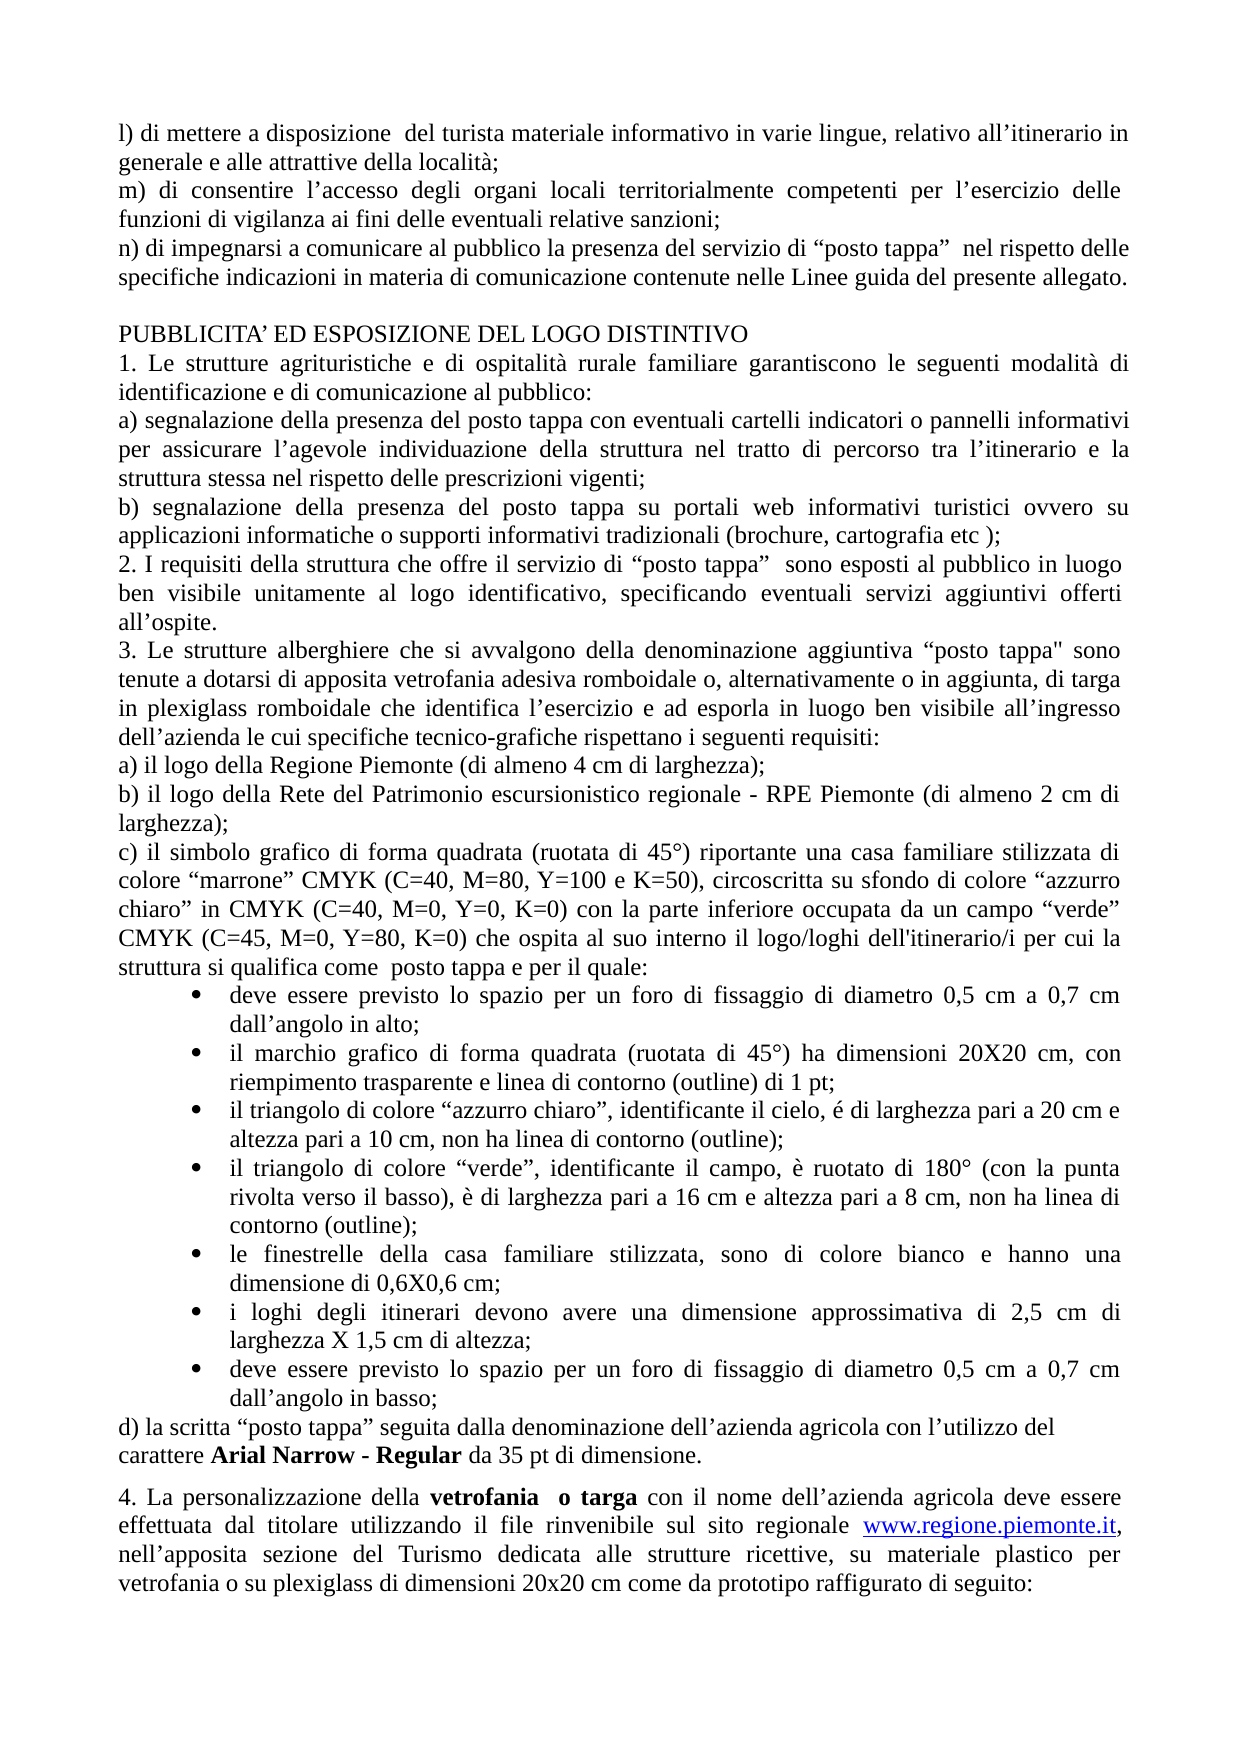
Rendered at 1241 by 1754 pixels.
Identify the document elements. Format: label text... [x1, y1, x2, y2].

text 2. I requisiti della struttura che offre il servizio di “posto tappa” sono esposti al pubblico in luogo ben visibile unitamente al logo identificativo, specificando eventuali servizi aggiuntivi offerti all’ospite. [118, 549, 1122, 636]
list deve essere previsto lo spazio per un foro di fissaggio di diametro 0,5 cm a 0,7 cm dall’angolo in basso; [192, 1354, 1122, 1412]
list il triangolo di colore “azzurro chiaro”, identificante il cielo, é di larghezza pari a 20 cm e altezza pari a 10 cm, non ha linea di contorno (outline); [192, 1096, 1122, 1153]
text a) segnalazione della presenza del posto tappa con eventuali cartelli indicatori o pannelli informativi per assicurare l’agevole individuazione della struttura nel tratto di percorso tra l’itinerario e la struttura stessa nel rispetto delle prescrizioni vigenti; [118, 406, 1131, 492]
list le finestrelle della casa familiare stilizzata, sono di colore bianco e hanno una dimensione di 0,6X0,6 cm; [192, 1239, 1122, 1297]
text b) segnalazione della presenza del posto tappa su portali web informativi turistici ovvero su applicazioni informatiche o supporti informativi tradizionali (brochure, cartografia etc ); [118, 492, 1131, 549]
text 4. La personalizzazione della vetrofania o targa con il nome dell’azienda agricola deve essere effettuata dal titolare utilizzando il file rinvenibile sul sito regionale www.regione.piemonte.it, nell’apposita sezione del Turismo dedicata alle strutture ricettive, su materiale plastico per vetrofania o su plexiglass di dimensioni 20x20 cm come da prototipo raffigurato di seguito: [118, 1482, 1122, 1597]
text 1. Le strutture agrituristiche e di ospitalità rurale familiare garantiscono le seguenti modalità di identificazione e di comunicazione al pubblico: [118, 348, 1131, 406]
text a) il logo della Regione Piemonte (di almeno 4 cm di larghezza); [118, 751, 1122, 779]
list i loghi degli itinerari devono avere una dimensione approssimativa di 2,5 cm di larghezza X 1,5 cm di altezza; [192, 1297, 1122, 1354]
list il triangolo di colore “verde”, identificante il campo, è ruotato di 180° (con la punta rivolta verso il basso), è di larghezza pari a 16 cm e altezza pari a 8 cm, non ha linea di contorno (outline); [192, 1153, 1122, 1239]
text PUBBLICITA’ ED ESPOSIZIONE DEL LOGO DISTINTIVO [118, 319, 1122, 348]
text 3. Le strutture alberghiere che si avvalgono della denominazione aggiuntiva “posto tappa" sono tenute a dotarsi di apposita vetrofania adesiva romboidale o, alternativamente o in aggiunta, di targa in plexiglass romboidale che identifica l’esercizio e ad esporla in luogo ben visibile all’ingresso dell’azienda le cui specifiche tecnico-grafiche rispettano i seguenti requisiti: [118, 636, 1122, 751]
list il marchio grafico di forma quadrata (ruotata di 45°) ha dimensioni 20X20 cm, con riempimento trasparente e linea di contorno (outline) di 1 pt; [192, 1038, 1122, 1096]
text m) di consentire l’accesso degli organi locali territorialmente competenti per l’esercizio delle funzioni di vigilanza ai fini delle eventuali relative sanzioni; [118, 176, 1122, 233]
text l) di mettere a disposizione del turista materiale informativo in varie lingue, relativo all’itinerario in generale e alle attrattive della località; [118, 118, 1131, 176]
text d) la scritta “posto tappa” seguita dalla denominazione dell’azienda agricola con l’utilizzo del carattere Arial Narrow - Regular da 35 pt di dimensione. [118, 1412, 1122, 1469]
list deve essere previsto lo spazio per un foro di fissaggio di diametro 0,5 cm a 0,7 cm dall’angolo in alto; [192, 981, 1122, 1038]
text c) il simbolo grafico di forma quadrata (ruotata di 45°) riportante una casa familiare stilizzata di colore “marrone” CMYK (C=40, M=80, Y=100 e K=50), circoscritta su sfondo di colore “azzurro chiaro” in CMYK (C=40, M=0, Y=0, K=0) con la parte inferiore occupata da un campo “verde” CMYK (C=45, M=0, Y=80, K=0) che ospita al suo interno il logo/loghi dell'itinerario/i per cui la struttura si qualifica come posto tappa e per il quale: [118, 837, 1122, 981]
text b) il logo della Rete del Patrimonio escursionistico regionale - RPE Piemonte (di almeno 2 cm di larghezza); [118, 779, 1122, 837]
text n) di impegnarsi a comunicare al pubblico la presenza del servizio di “posto tappa” nel rispetto delle specifiche indicazioni in materia di comunicazione contenute nelle Linee guida del presente allegato. [118, 233, 1131, 291]
